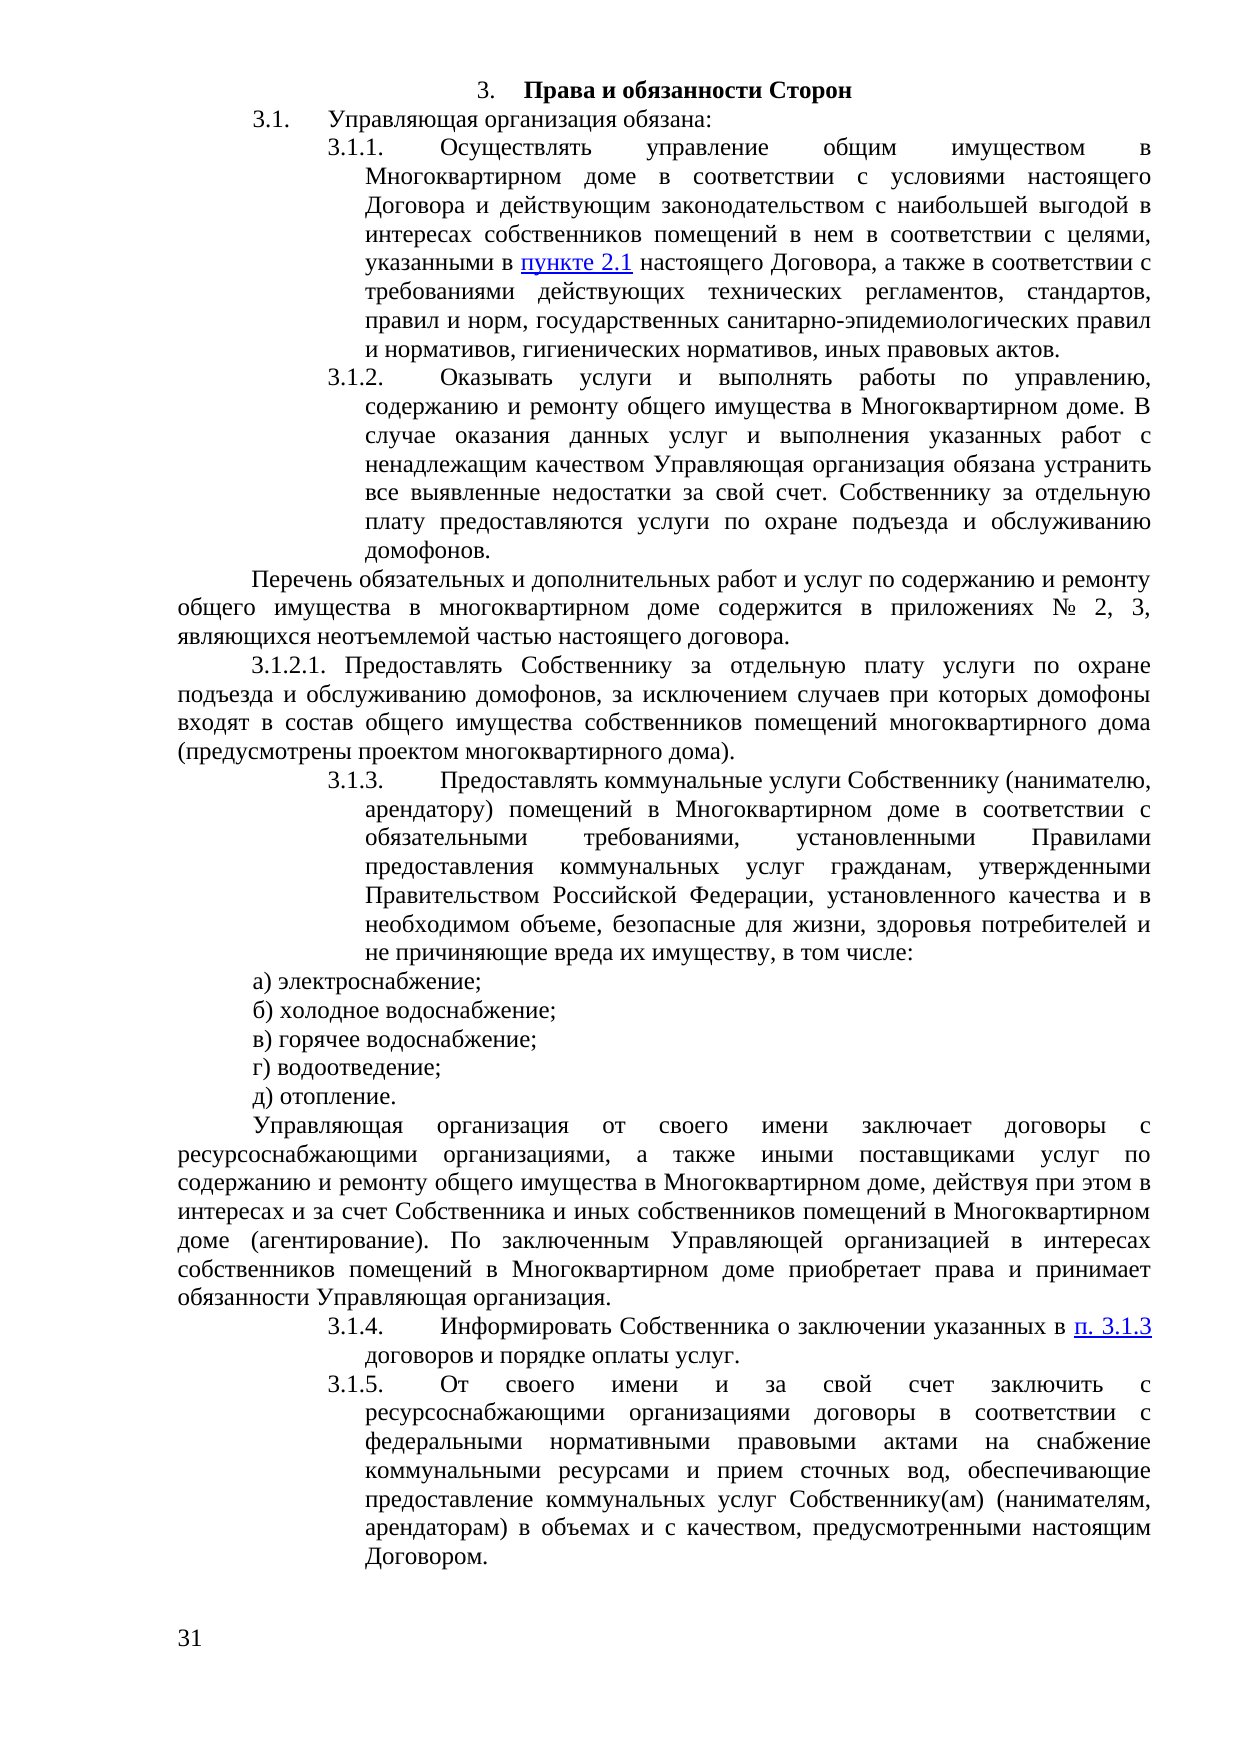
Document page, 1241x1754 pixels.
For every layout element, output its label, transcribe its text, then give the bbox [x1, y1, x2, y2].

text в) горячее водоснабжение; [177, 1024, 1152, 1052]
list Предоставлять коммунальные услуги Собственнику (нанимателю, арендатору) помещений в Многоквартирном доме в соответствии с обязательными требованиями, установленными Правилами предоставления коммунальных услуг гражданам, утвержденными Правительством Российской Федерации, установленного качества и в необходимом объеме, безопасные для жизни, здоровья потребителей и не причиняющие вреда их имуществу, в том числе: [252, 765, 1152, 966]
text Перечень обязательных и дополнительных работ и услуг по содержанию и ремонту общего имущества в многоквартирном доме содержится в приложениях № 2, 3, являющихся неотъемлемой частью настоящего договора. [177, 564, 1152, 650]
list Информировать Собственника о заключении указанных в п. 3.1.3 договоров и порядке оплаты услуг. [252, 1311, 1152, 1369]
list Оказывать услуги и выполнять работы по управлению, содержанию и ремонту общего имущества в Многоквартирном доме. В случае оказания данных услуг и выполнения указанных работ с ненадлежащим качеством Управляющая организация обязана устранить все выявленные недостатки за свой счет. Собственнику за отдельную плату предоставляются услуги по охране подъезда и обслуживанию домофонов. [252, 362, 1152, 564]
text Управляющая организация от своего имени заключает договоры с ресурсоснабжающими организациями, а также иными поставщиками услуг по содержанию и ремонту общего имущества в Многоквартирном доме, действуя при этом в интересах и за счет Собственника и иных собственников помещений в Многоквартирном доме (агентирование). По заключенным Управляющей организацией в интересах собственников помещений в Многоквартирном доме приобретает права и принимает обязанности Управляющая организация. [177, 1110, 1152, 1311]
list Права и обязанности Сторон [177, 75, 1152, 104]
text 3.1.2.1. Предоставлять Собственнику за отдельную плату услуги по охране подъезда и обслуживанию домофонов, за исключением случаев при которых домофоны входят в состав общего имущества собственников помещений многоквартирного дома (предусмотрены проектом многоквартирного дома). [177, 650, 1152, 765]
text а) электроснабжение; [177, 966, 1152, 995]
text б) холодное водоснабжение; [177, 995, 1152, 1024]
list Осуществлять управление общим имуществом в Многоквартирном доме в соответствии с условиями настоящего Договора и действующим законодательством с наибольшей выгодой в интересах собственников помещений в нем в соответствии с целями, указанными в пункте 2.1 настоящего Договора, а также в соответствии с требованиями действующих технических регламентов, стандартов, правил и норм, государственных санитарно-эпидемиологических правил и нормативов, гигиенических нормативов, иных правовых актов. [252, 132, 1152, 362]
list Управляющая организация обязана: [177, 104, 1152, 132]
text д) отопление. [177, 1081, 1152, 1110]
text г) водоотведение; [177, 1052, 1152, 1081]
list От своего имени и за свой счет заключить с ресурсоснабжающими организациями договоры в соответствии с федеральными нормативными правовыми актами на снабжение коммунальными ресурсами и прием сточных вод, обеспечивающие предоставление коммунальных услуг Собственнику(ам) (нанимателям, арендаторам) в объемах и с качеством, предусмотренными настоящим Договором. [252, 1369, 1152, 1570]
